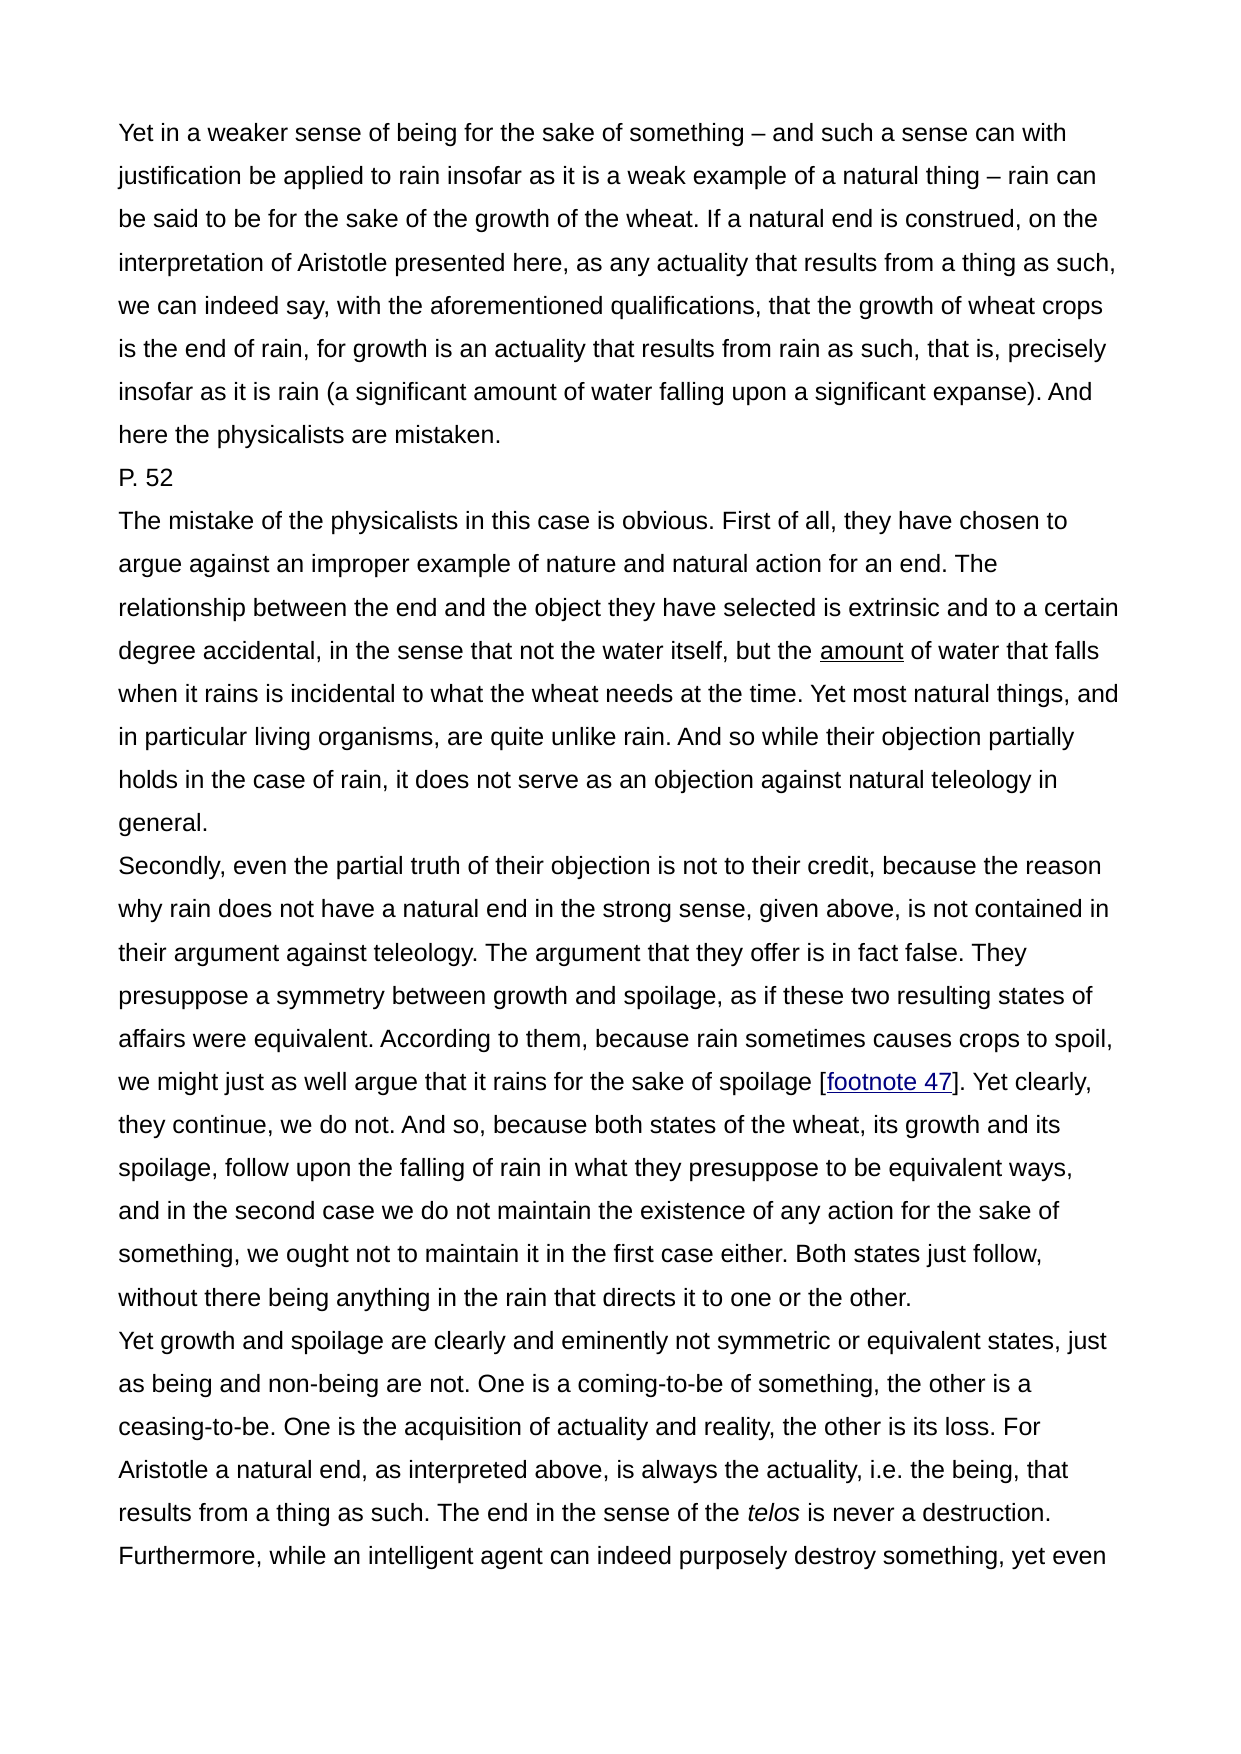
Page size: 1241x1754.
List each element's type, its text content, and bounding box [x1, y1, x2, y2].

text Yet in a weaker sense of being for the sake of something – and such a sense can with justification be applied to rain insofar as it is a weak example of a natural thing – rain can be said to be for the sake of the growth of the wheat. If a natural end is construed, on the interpretation of Aristotle presented here, as any actuality that results from a thing as such, we can indeed say, with the aforementioned qualifications, that the growth of wheat crops is the end of rain, for growth is an actuality that results from rain as such, that is, precisely insofar as it is rain (a significant amount of water falling upon a significant expanse). And here the physicalists are mistaken. [118, 118, 1122, 449]
text Yet growth and spoilage are clearly and eminently not symmetric or equivalent states, just as being and non-being are not. One is a coming-to-be of something, the other is a ceasing-to-be. One is the acquisition of actuality and reality, the other is its loss. For Aristotle a natural end, as interpreted above, is always the actuality, i.e. the being, that results from a thing as such. The end in the sense of the telos is never a destruction. Furthermore, while an intelligent agent can indeed purposely destroy something, yet even [118, 1326, 1122, 1570]
text The mistake of the physicalists in this case is obvious. First of all, they have chosen to argue against an improper example of nature and natural action for an end. The relationship between the end and the object they have selected is extrinsic and to a certain degree accidental, in the sense that not the water itself, but the amount of water that falls when it rains is incidental to what the wheat needs at the time. Yet most natural things, and in particular living organisms, are quite unlike rain. And so while their objection partially holds in the case of rain, it does not serve as an objection against natural teleology in general. [118, 506, 1122, 837]
text Secondly, even the partial truth of their objection is not to their credit, because the reason why rain does not have a natural end in the strong sense, given above, is not contained in their argument against teleology. The argument that they offer is in fact false. They presuppose a symmetry between growth and spoilage, as if these two resulting states of affairs were equivalent. According to them, because rain sometimes causes crops to spoil, we might just as well argue that it rains for the sake of spoilage [footnote 47]. Yet clearly, they continue, we do not. And so, because both states of the wheat, its growth and its spoilage, follow upon the falling of rain in what they presuppose to be equivalent ways, and in the second case we do not maintain the existence of any action for the sake of something, we ought not to maintain it in the first case either. Both states just follow, without there being anything in the rain that directs it to one or the other. [118, 851, 1122, 1311]
text P. 52 [118, 463, 1122, 492]
